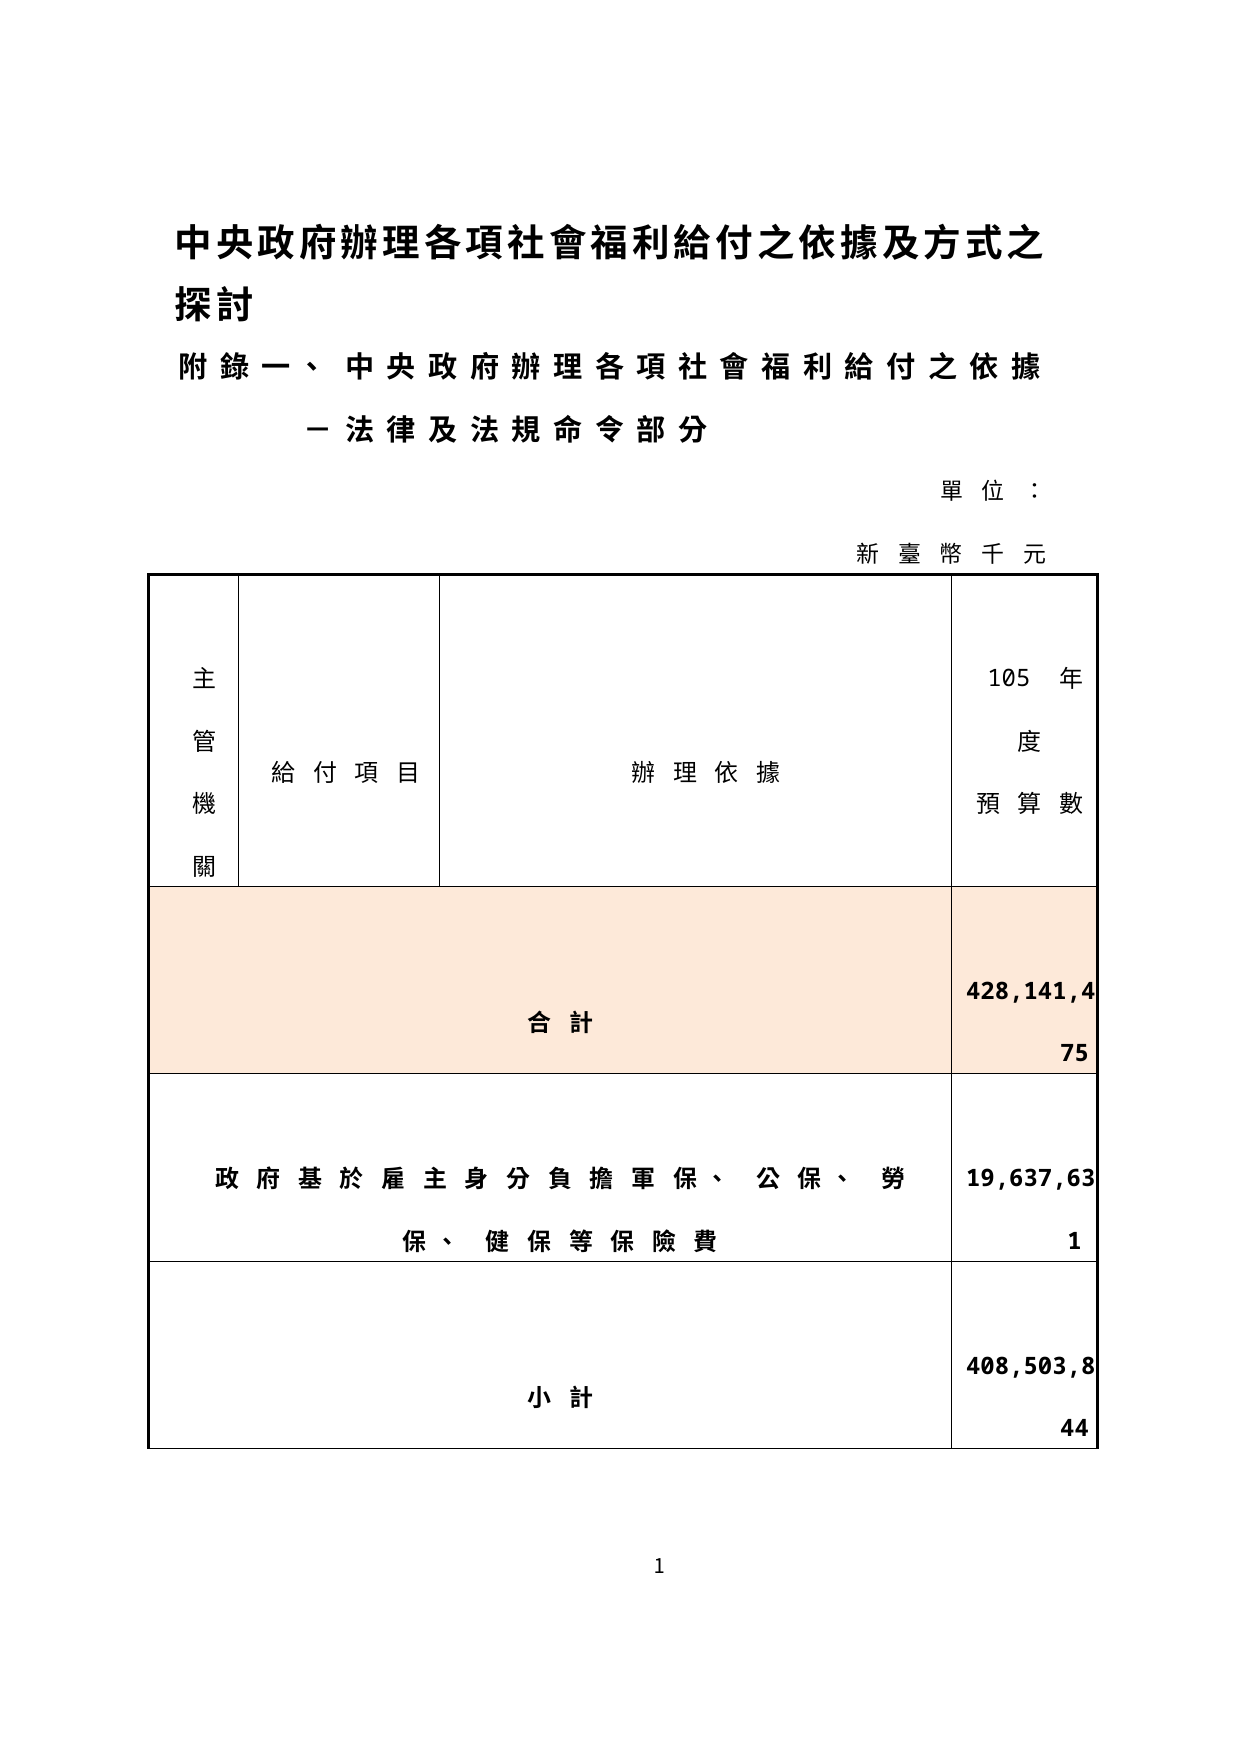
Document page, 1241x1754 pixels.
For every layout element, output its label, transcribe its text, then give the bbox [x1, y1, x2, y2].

text 中央政府辦理各項社會福利給付之依據及方式之探討 [172, 198, 1047, 323]
table_header 主管 機關 [150, 576, 238, 886]
table_cell 合計 [150, 887, 951, 1073]
text 單位：新臺幣千元 [172, 448, 1055, 573]
text 附錄一、中央政府辦理各項社會福利給付之依據－法律及法規命令部分 [157, 323, 1062, 448]
table_cell 19,637,631 [952, 1074, 1096, 1261]
table_header 給付項目 [239, 576, 439, 886]
table_cell 428,141,475 [952, 887, 1096, 1073]
table_cell 408,503,844 [952, 1262, 1096, 1448]
table_cell 小計 [150, 1262, 951, 1448]
table_cell 政府基於雇主身分負擔軍保、公保、勞保、健保等保險費 [150, 1074, 951, 1261]
table_header 辦理依據 [440, 576, 951, 886]
table_header 105年度 預算數 [952, 576, 1096, 886]
